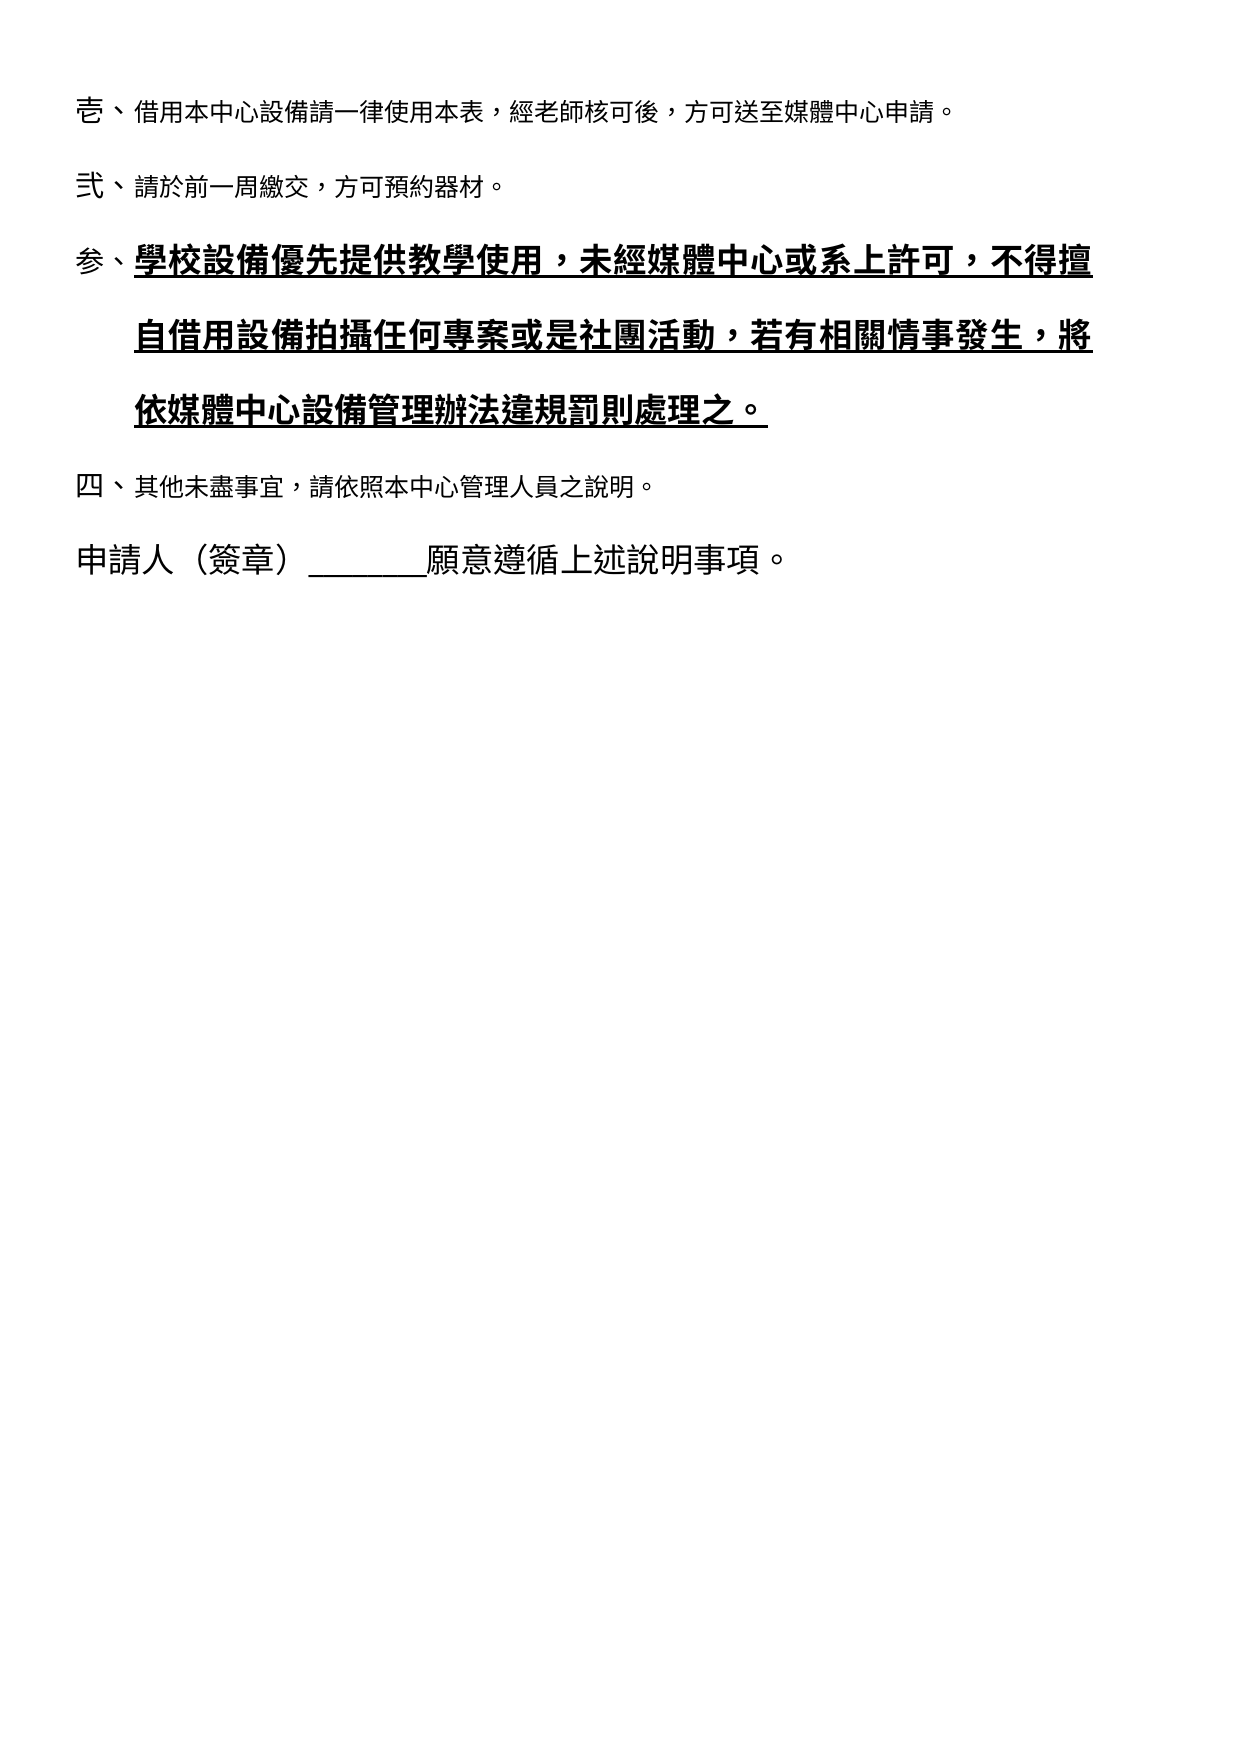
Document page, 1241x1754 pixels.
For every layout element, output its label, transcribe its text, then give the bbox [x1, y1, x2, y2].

list 請於前一周繳交，方可預約器材。 [75, 146, 1093, 221]
list 其他未盡事宜，請依照本中心管理人員之說明。 [75, 446, 1093, 521]
text 申請人（簽章）________願意遵循上述說明事項。 [75, 521, 1093, 596]
list 學校設備優先提供教學使用，未經媒體中心或系上許可，不得擅自借用設備拍攝任何專案或是社團活動，若有相關情事發生，將依媒體中心設備管理辦法違規罰則處理之。 [75, 221, 1093, 446]
list 借用本中心設備請一律使用本表，經老師核可後，方可送至媒體中心申請。 [75, 71, 1093, 146]
